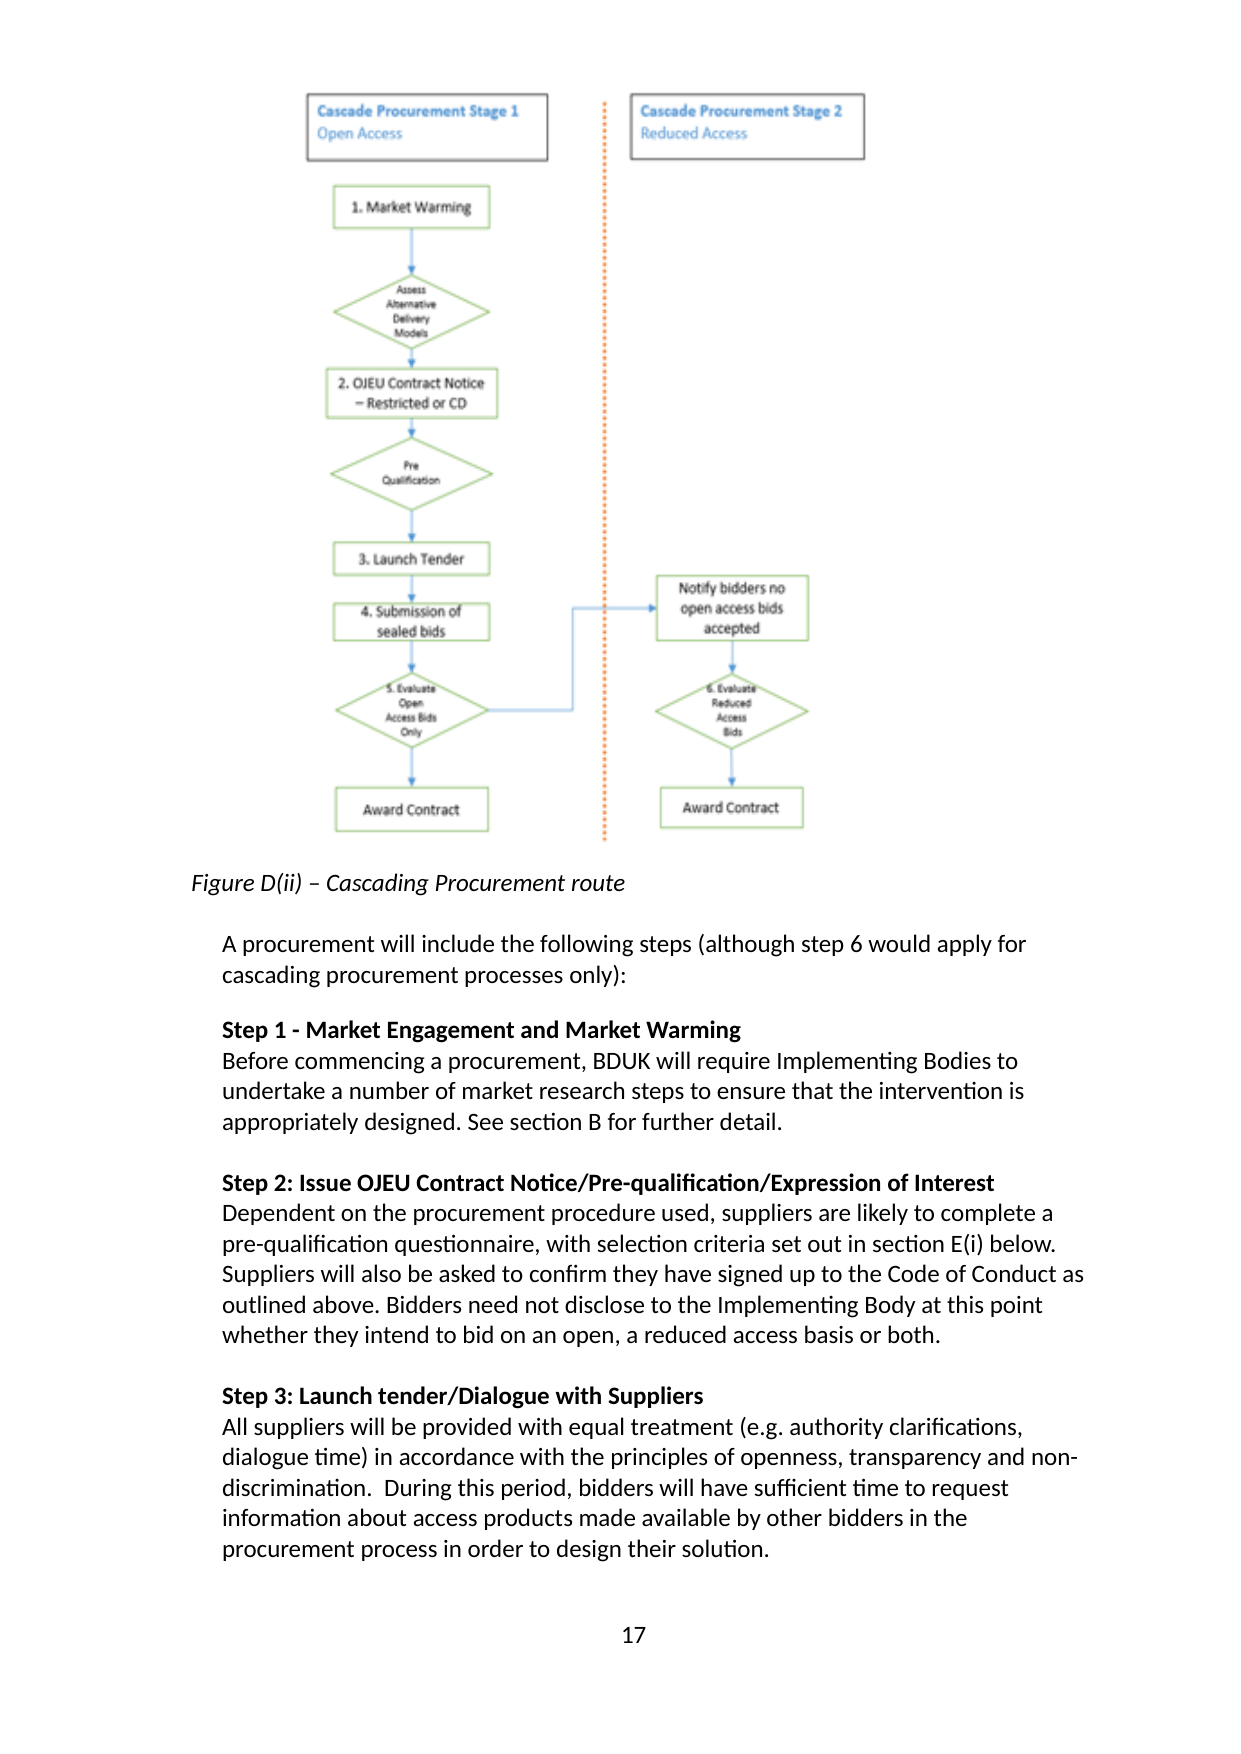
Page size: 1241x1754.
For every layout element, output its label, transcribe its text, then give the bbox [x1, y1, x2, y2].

text A procurement will include the following steps (although step 6 would apply for cascading procurement processes only): [222, 898, 1090, 989]
text All suppliers will be provided with equal treatment (e.g. authority clarifications, dialogue time) in accordance with the principles of openness, transparency and non-discrimination. During this period, bidders will have sufficient time to request information about access products made available by other bidders in the procurement process in order to design their solution. [222, 1411, 1090, 1564]
text Dependent on the procurement procedure used, suppliers are likely to complete a pre-qualification questionnaire, with selection criteria set out in section E(i) below. Suppliers will also be asked to confirm they have signed up to the Code of Conduct as outlined above. Bidders need not disclose to the Implementing Body at this point whether they intend to bid on an open, a reduced access basis or both. [222, 1197, 1090, 1350]
text Step 2: Issue OJEU Contract Notice/Pre-qualification/Expression of Interest [222, 1167, 1090, 1197]
text Before commencing a procurement, BDUK will require Implementing Bodies to undertake a number of market research steps to ensure that the intervention is appropriately designed. See section B for further detail. [222, 1045, 1090, 1136]
text Figure D(ii) – Cascading Procurement route [191, 867, 1090, 898]
text Step 3: Launch tender/Dialogue with Suppliers [222, 1381, 1090, 1411]
text Step 1 - Market Engagement and Market Warming [222, 1014, 1090, 1045]
